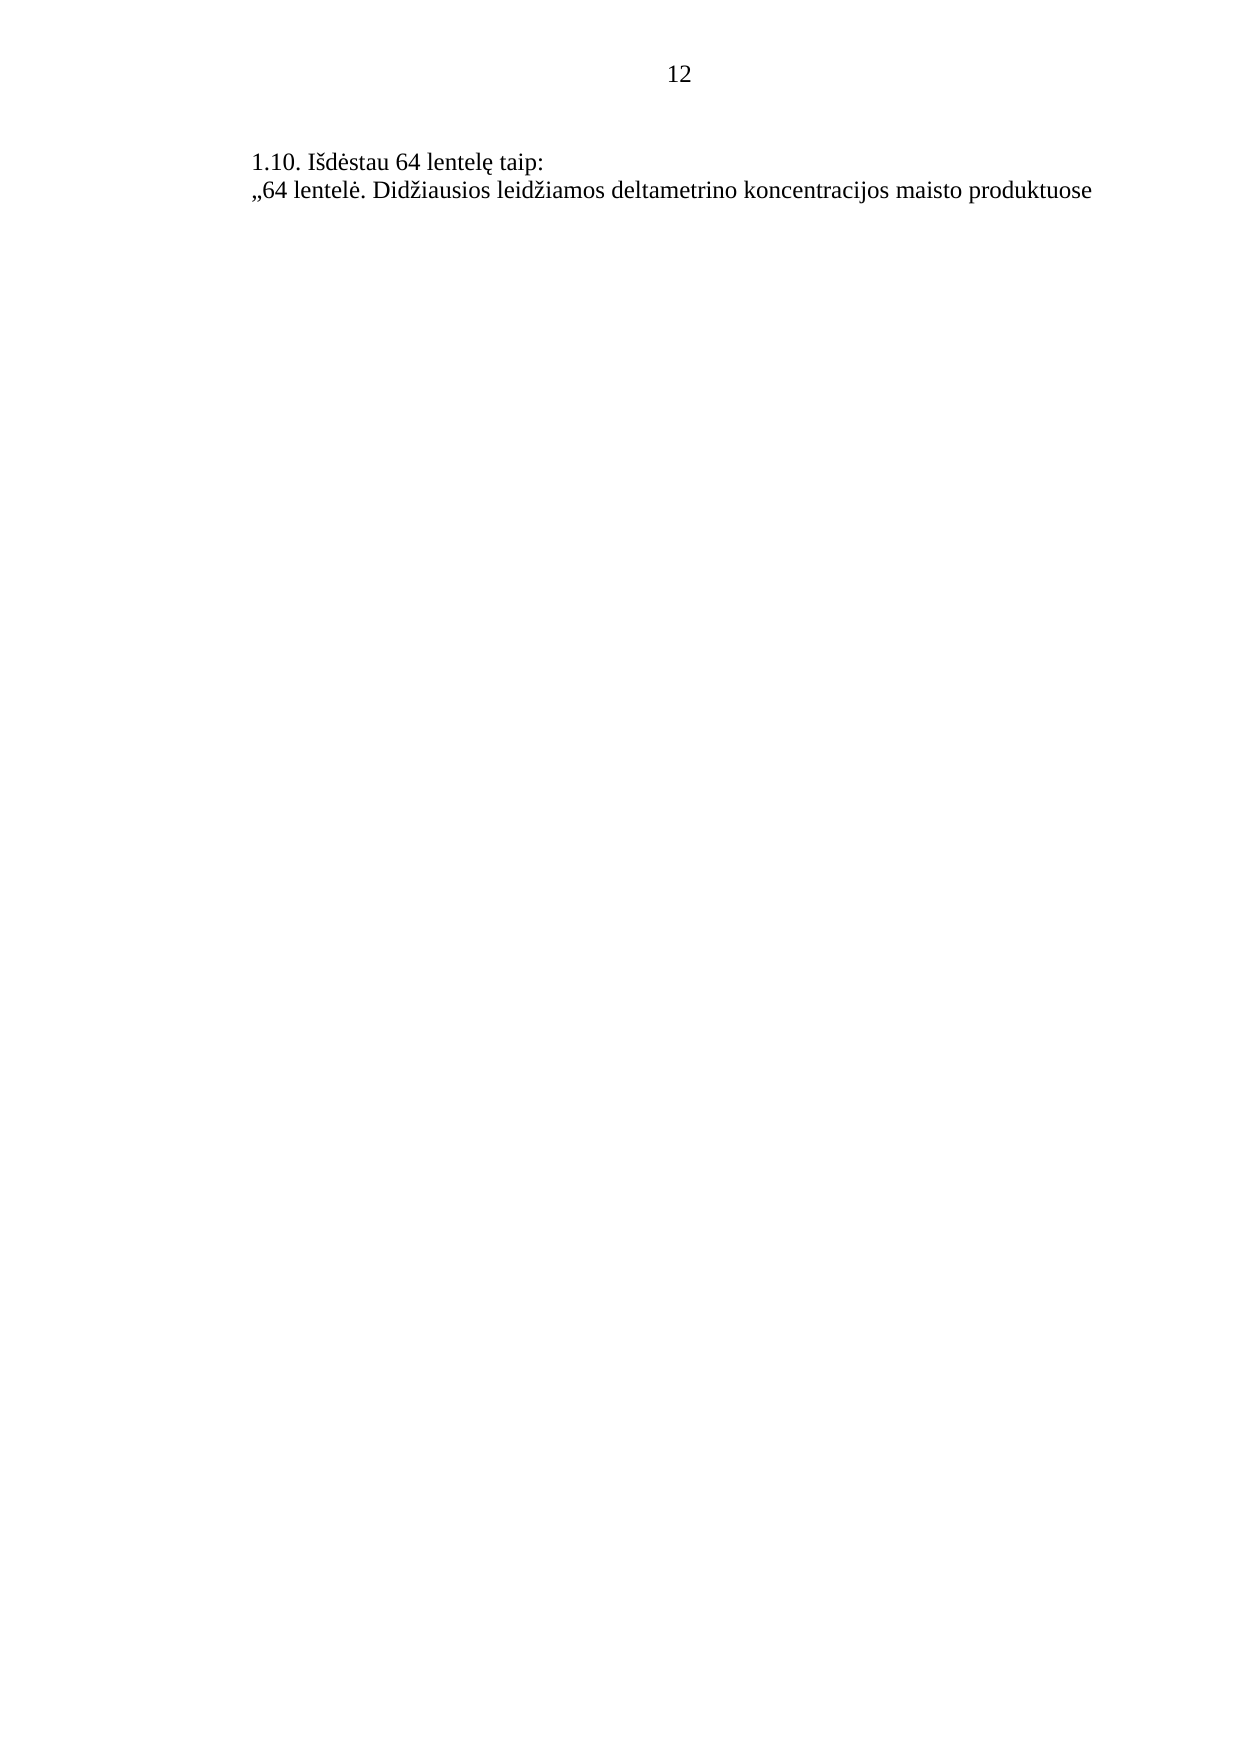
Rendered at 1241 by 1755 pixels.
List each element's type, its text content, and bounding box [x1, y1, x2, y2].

text „64 lentelė. Didžiausios leidžiamos deltametrino koncentracijos maisto produktuose [177, 176, 1181, 204]
text 1.10. Išdėstau 64 lentelę taip: [177, 147, 1181, 176]
